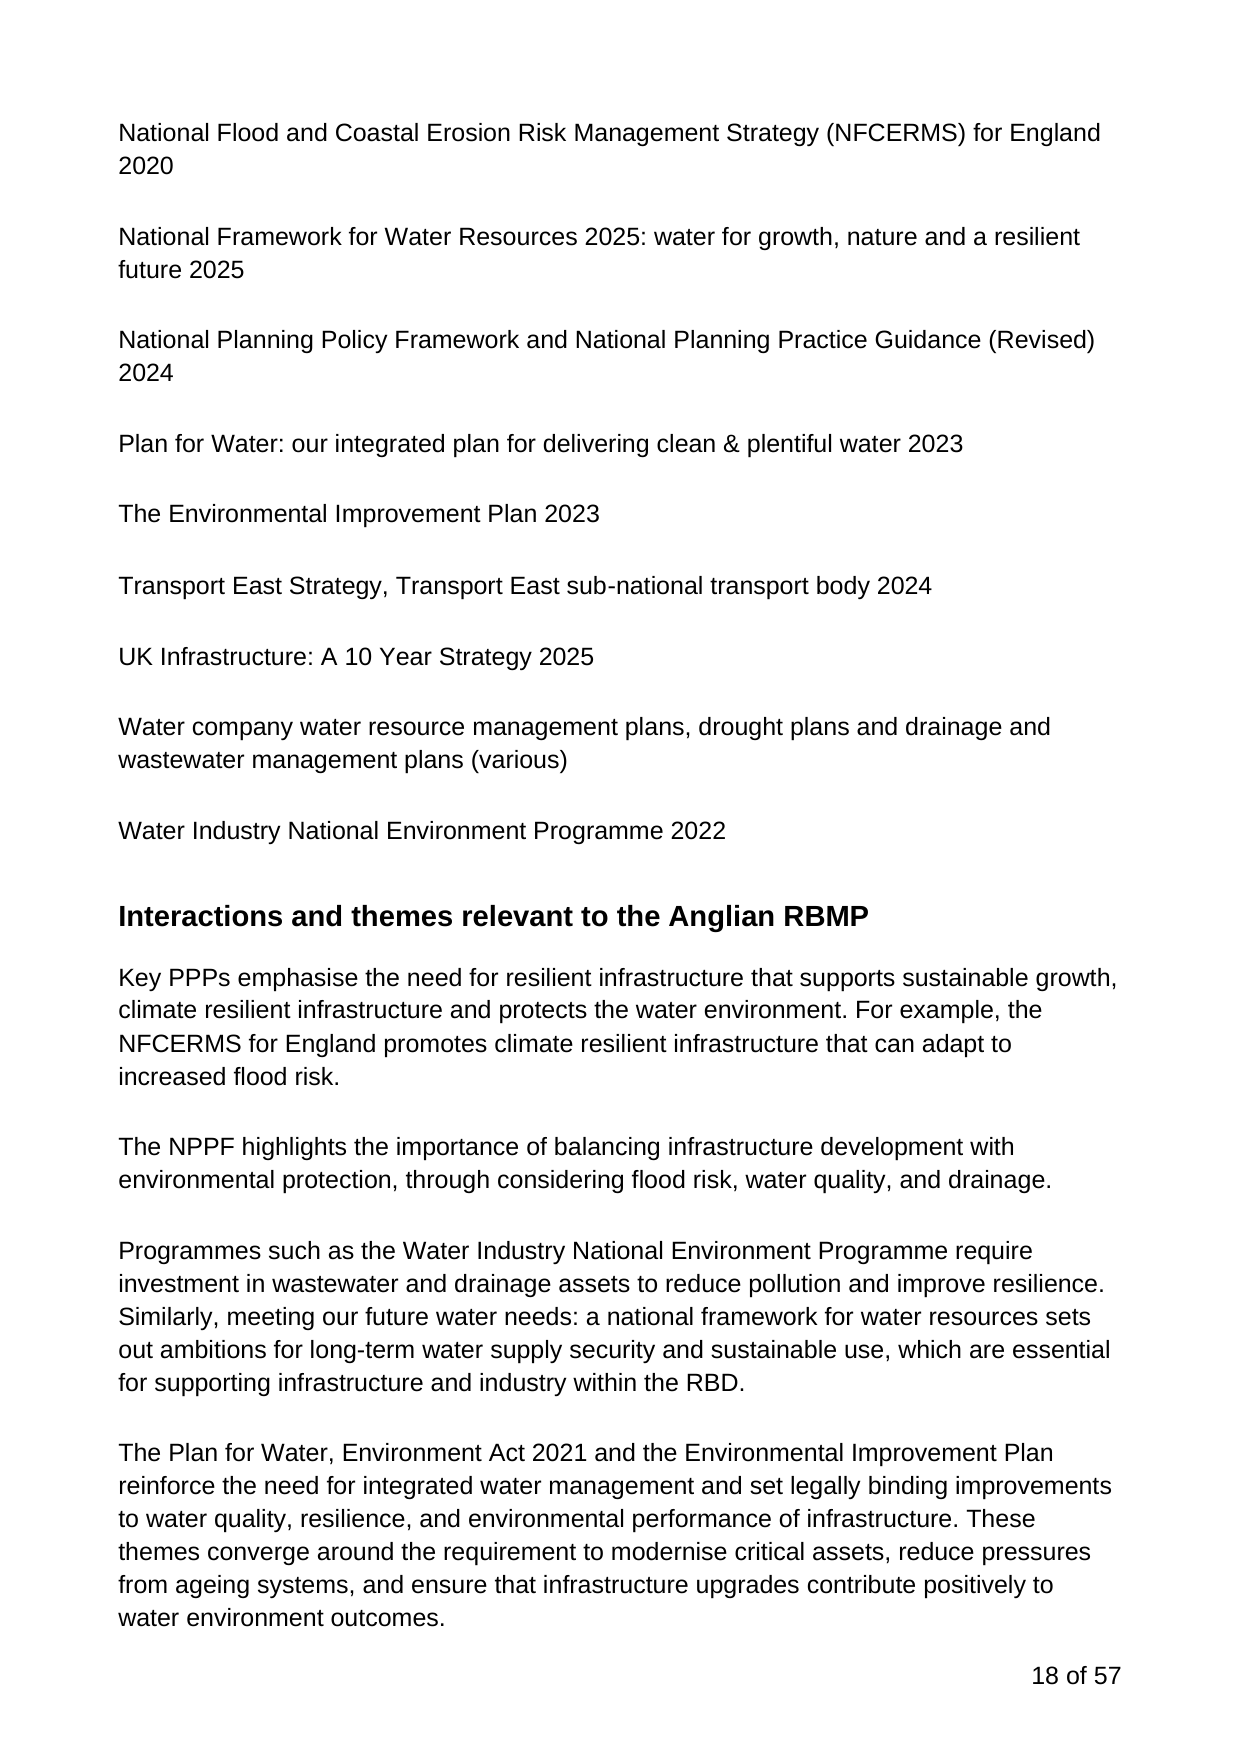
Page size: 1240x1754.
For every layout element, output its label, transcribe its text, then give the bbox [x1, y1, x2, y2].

text The Environmental Improvement Plan 2023 [118, 499, 1121, 528]
text The NPPF highlights the importance of balancing infrastructure development with environmental protection, through considering flood risk, water quality, and drainage. [118, 1132, 1121, 1194]
text National Flood and Coastal Erosion Risk Management Strategy (NFCERMS) for England 2020 [118, 118, 1121, 180]
text National Framework for Water Resources 2025: water for growth, nature and a resilient future 2025 [118, 222, 1121, 283]
text Water company water resource management plans, drought plans and drainage and wastewater management plans (various) [118, 712, 1121, 774]
text National Planning Policy Framework and National Planning Practice Guidance (Revised) 2024 [118, 325, 1121, 387]
text Key PPPs emphasise the need for resilient infrastructure that supports sustainable growth, climate resilient infrastructure and protects the water environment. For example, the NFCERMS for England promotes climate resilient infrastructure that can adapt to increased flood risk. [118, 962, 1121, 1090]
text Water Industry National Environment Programme 2022 [118, 816, 1121, 845]
text The Plan for Water, Environment Act 2021 and the Environmental Improvement Plan reinforce the need for integrated water management and set legally binding improvements to water quality, resilience, and environmental performance of infrastructure. These themes converge around the requirement to modernise critical assets, reduce pressures from ageing systems, and ensure that infrastructure upgrades contribute positively to water environment outcomes. [118, 1438, 1121, 1632]
text Plan for Water: our integrated plan for delivering clean & plentiful water 2023 [118, 429, 1121, 457]
text Transport East Strategy, Transport East sub‑national transport body 2024 [118, 570, 1121, 600]
subtitle Interactions and themes relevant to the Anglian RBMP [118, 899, 1121, 932]
text UK Infrastructure: A 10 Year Strategy 2025 [118, 642, 1121, 671]
text Programmes such as the Water Industry National Environment Programme require investment in wastewater and drainage assets to reduce pollution and improve resilience. Similarly, meeting our future water needs: a national framework for water resources sets out ambitions for long-term water supply security and sustainable use, which are essential for supporting infrastructure and industry within the RBD. [118, 1236, 1121, 1396]
